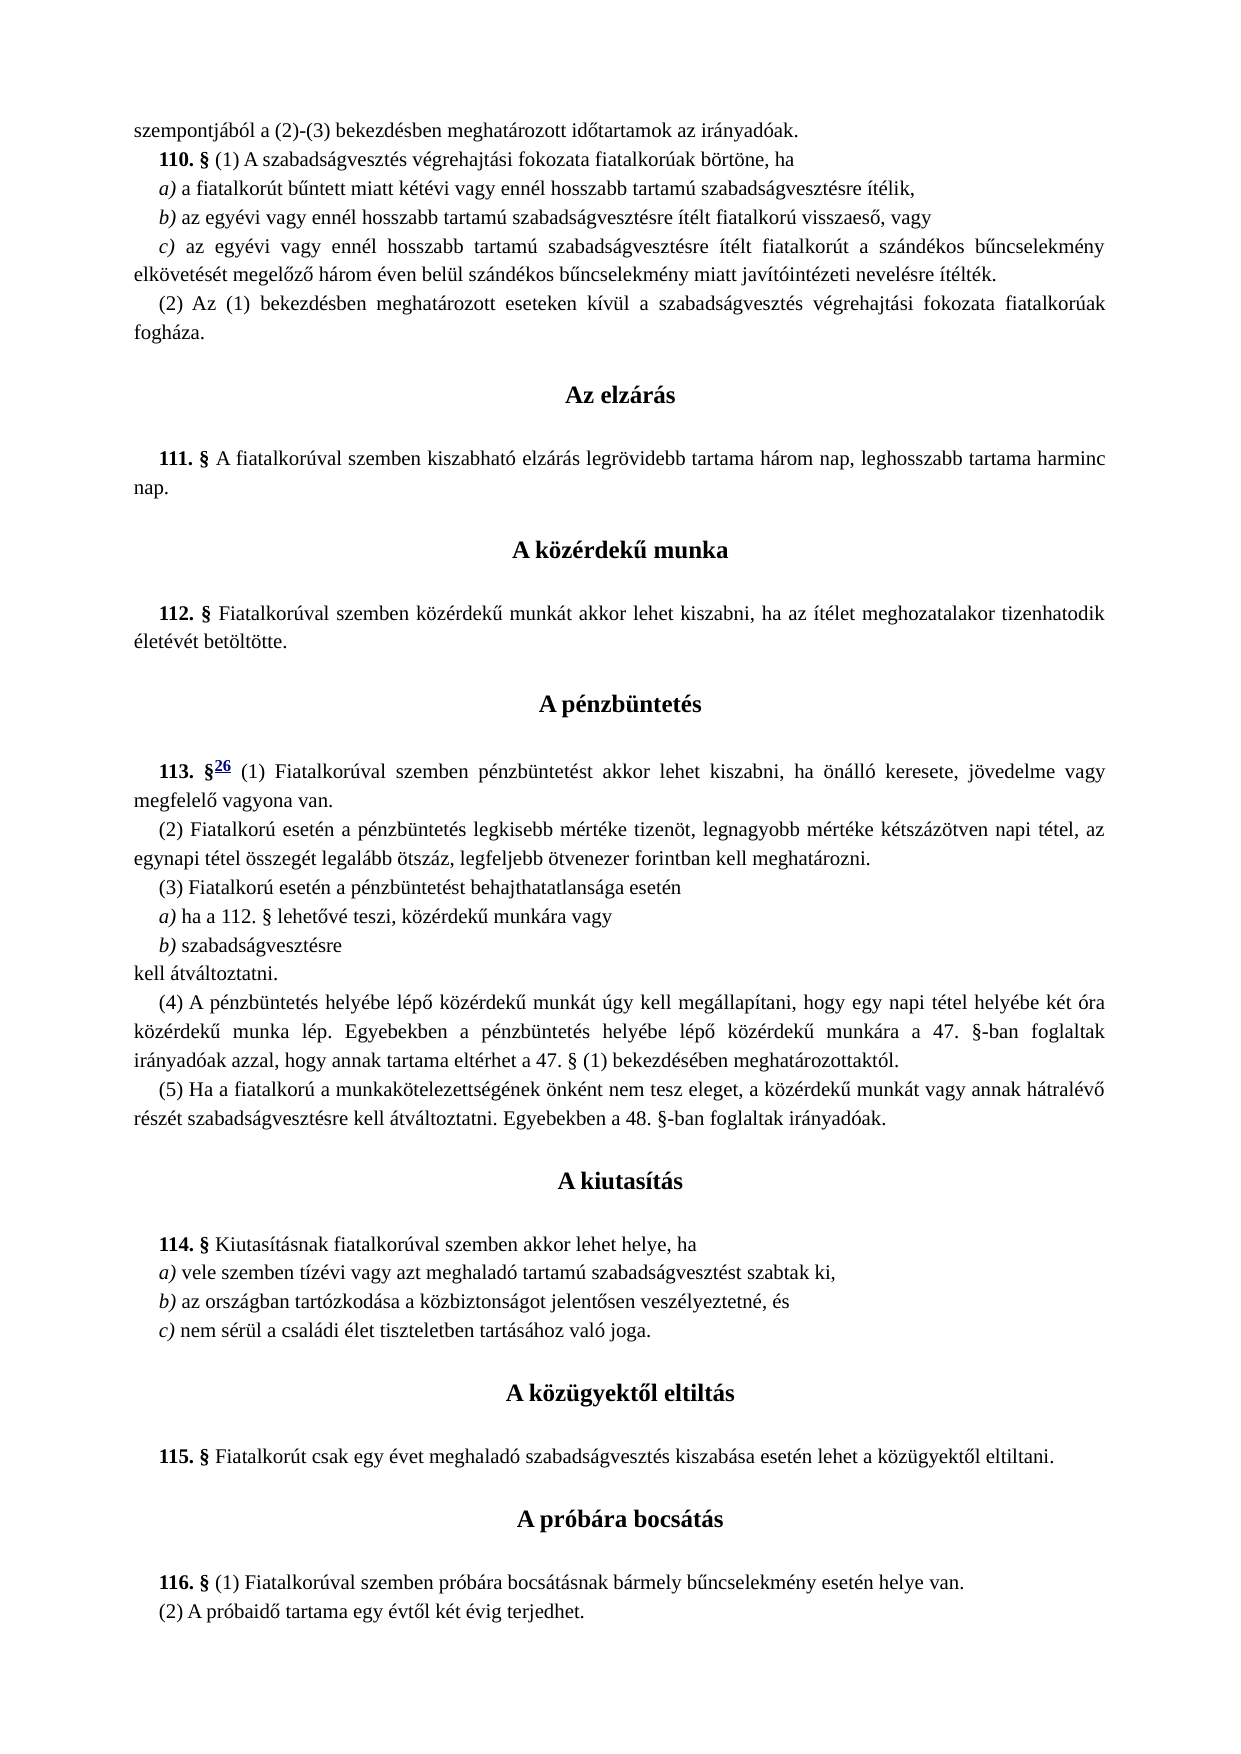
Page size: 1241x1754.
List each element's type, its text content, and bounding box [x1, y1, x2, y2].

text b) szabadságvesztésre [134, 932, 1106, 957]
text (4) A pénzbüntetés helyébe lépő közérdekű munkát úgy kell megállapítani, hogy egy napi tétel helyébe két óra közérdekű munka lép. Egyebekben a pénzbüntetés helyébe lépő közérdekű munkára a 47. §-ban foglaltak irányadóak azzal, hogy annak tartama eltérhet a 47. § (1) bekezdésében meghatározottaktól. [134, 990, 1106, 1072]
text b) az országban tartózkodása a közbiztonságot jelentősen veszélyeztetné, és [134, 1289, 1106, 1313]
text (5) Ha a fiatalkorú a munkakötelezettségének önként nem tesz eleget, a közérdekű munkát vagy annak hátralévő részét szabadságvesztésre kell átváltoztatni. Egyebekben a 48. §-ban foglaltak irányadóak. [134, 1077, 1106, 1130]
text c) az egyévi vagy ennél hosszabb tartamú szabadságvesztésre ítélt fiatalkorút a szándékos bűncselekmény elkövetését megelőző három éven belül szándékos bűncselekmény miatt javítóintézeti nevelésre ítélték. [134, 233, 1106, 286]
text 115. § Fiatalkorút csak egy évet meghaladó szabadságvesztés kiszabása esetén lehet a közügyektől eltiltani. [134, 1444, 1106, 1468]
text szempontjából a (2)-(3) bekezdésben meghatározott időtartamok az irányadóak. [134, 118, 1106, 142]
text (3) Fiatalkorú esetén a pénzbüntetést behajthatatlansága esetén [134, 875, 1106, 899]
text a) vele szemben tízévi vagy azt meghaladó tartamú szabadságvesztést szabtak ki, [134, 1260, 1106, 1284]
text (2) Fiatalkorú esetén a pénzbüntetés legkisebb mértéke tizenöt, legnagyobb mértéke kétszázötven napi tétel, az egynapi tétel összegét legalább ötszáz, legfeljebb ötvenezer forintban kell meghatározni. [134, 817, 1106, 870]
text a) a fiatalkorút bűntett miatt kétévi vagy ennél hosszabb tartamú szabadságvesztésre ítélik, [134, 176, 1106, 200]
text 113. §26 (1) Fiatalkorúval szemben pénzbüntetést akkor lehet kiszabni, ha önálló keresete, jövedelme vagy megfelelő vagyona van. [134, 755, 1106, 812]
text b) az egyévi vagy ennél hosszabb tartamú szabadságvesztésre ítélt fiatalkorú visszaeső, vagy [134, 205, 1106, 229]
text Az elzárás [134, 380, 1106, 409]
text A közügyektől eltiltás [134, 1378, 1106, 1407]
text 114. § Kiutasításnak fiatalkorúval szemben akkor lehet helye, ha [134, 1231, 1106, 1256]
text 116. § (1) Fiatalkorúval szemben próbára bocsátásnak bármely bűncselekmény esetén helye van. [134, 1570, 1106, 1594]
text 111. § A fiatalkorúval szemben kiszabható elzárás legrövidebb tartama három nap, leghosszabb tartama harminc nap. [134, 446, 1106, 499]
text 110. § (1) A szabadságvesztés végrehajtási fokozata fiatalkorúak börtöne, ha [134, 147, 1106, 171]
text (2) Az (1) bekezdésben meghatározott eseteken kívül a szabadságvesztés végrehajtási fokozata fiatalkorúak fogháza. [134, 291, 1106, 344]
text kell átváltoztatni. [134, 961, 1106, 985]
text (2) A próbaidő tartama egy évtől két évig terjedhet. [134, 1598, 1106, 1623]
text A kiutasítás [134, 1166, 1106, 1194]
text A pénzbüntetés [134, 689, 1106, 718]
text A közérdekű munka [134, 535, 1106, 564]
text c) nem sérül a családi élet tiszteletben tartásához való joga. [134, 1318, 1106, 1342]
text A próbára bocsátás [134, 1504, 1106, 1533]
text 112. § Fiatalkorúval szemben közérdekű munkát akkor lehet kiszabni, ha az ítélet meghozatalakor tizenhatodik életévét betöltötte. [134, 601, 1106, 653]
text a) ha a 112. § lehetővé teszi, közérdekű munkára vagy [134, 904, 1106, 928]
